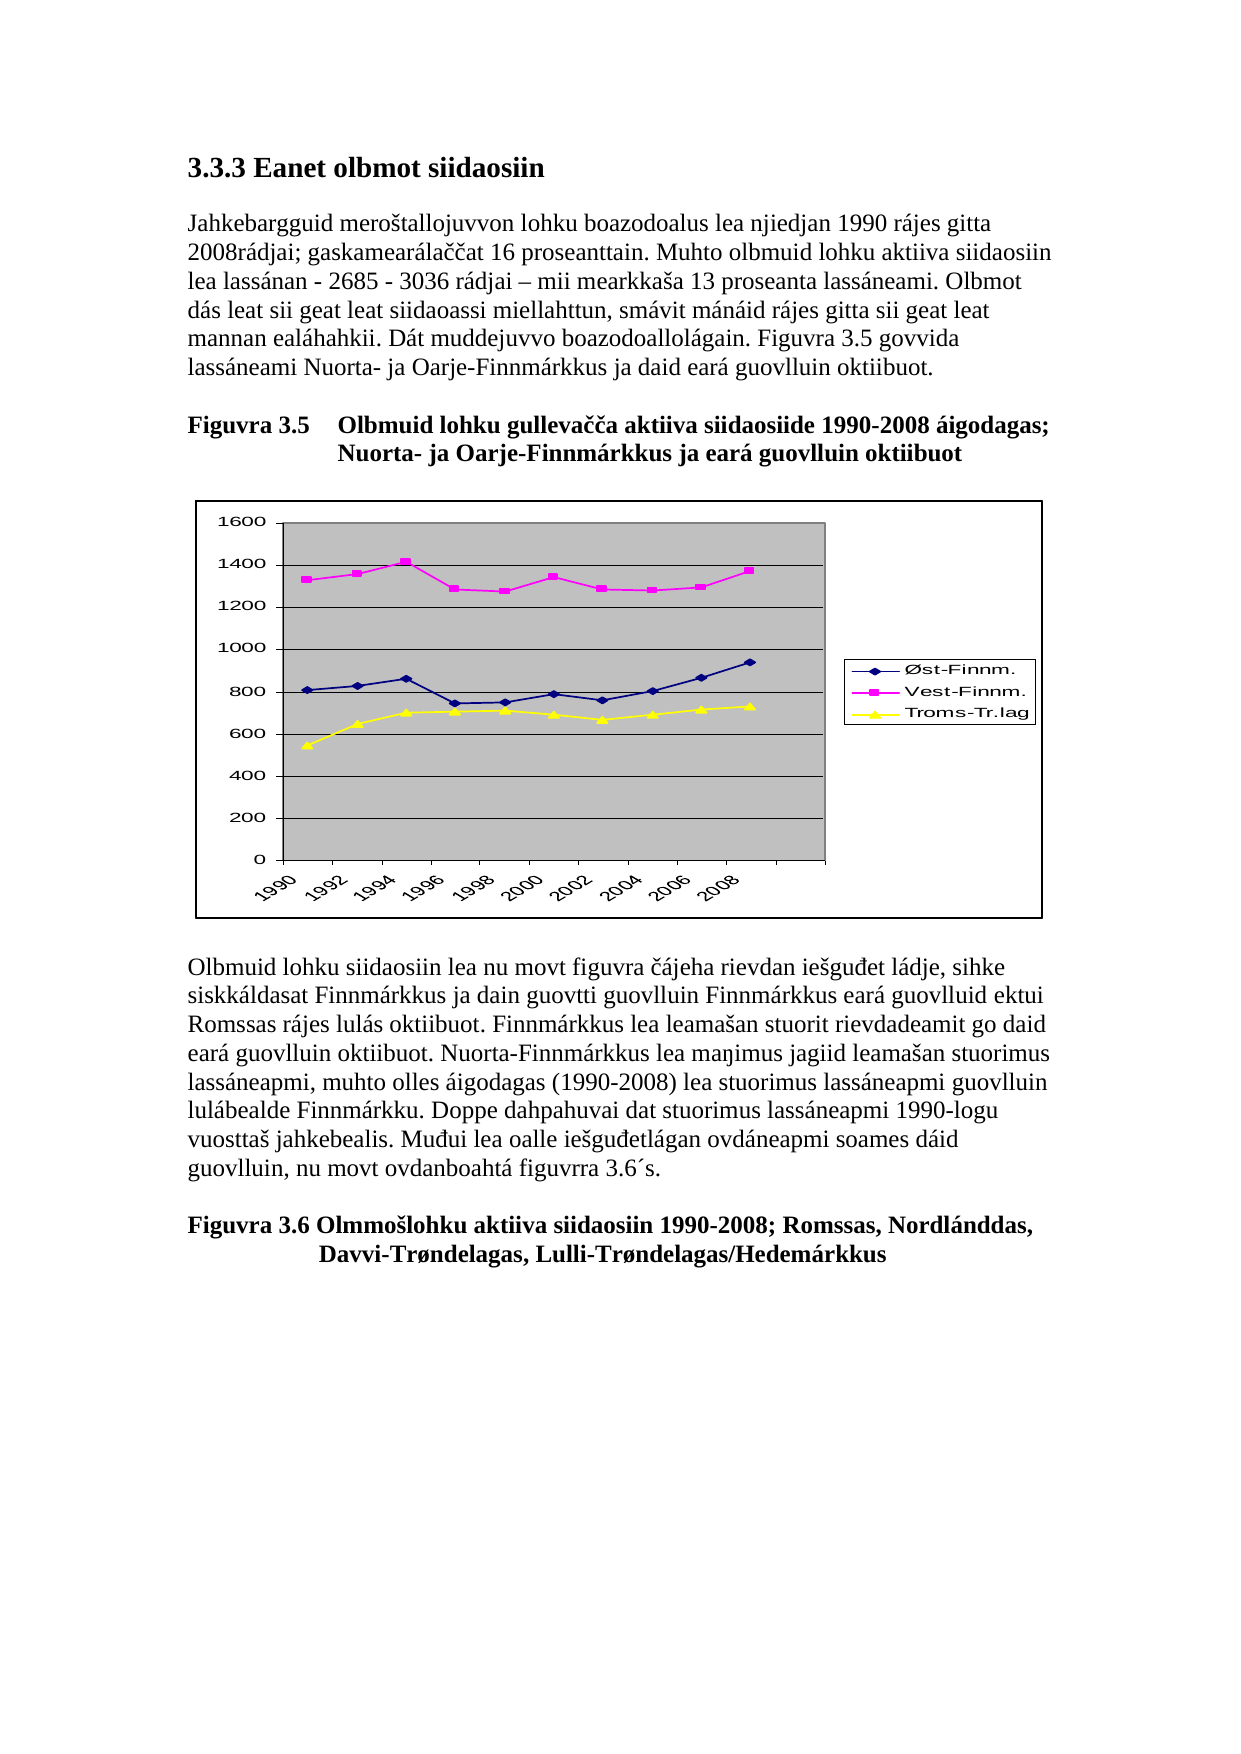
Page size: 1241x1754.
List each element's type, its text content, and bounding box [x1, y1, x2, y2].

text Figuvra 3.6 Olmmošlohku aktiiva siidaosiin 1990-2008; Romssas, Nordlánddas, Davvi-Trøndelagas, Lulli-Trøndelagas/Hedemárkkus [187, 1211, 1053, 1268]
subtitle 3.3.3 Eanet olbmot siidaosiin [187, 150, 1053, 183]
text Jahkebargguid meroštallojuvvon lohku boazodoalus lea njiedjan 1990 rájes gitta 2008rádjai; gaskamearálaččat 16 proseanttain. Muhto olbmuid lohku aktiiva siidaosiin lea lassánan - 2685 - 3036 rádjai – mii mearkkaša 13 proseanta lassáneami. Olbmot dás leat sii geat leat siidaoassi miellahttun, smávit mánáid rájes gitta sii geat leat mannan ealáhahkii. Dát muddejuvvo boazodoallolágain. Figuvra 3.5 govvida lassáneami Nuorta- ja Oarje-Finnmárkkus ja daid eará guovlluin oktiibuot. [187, 208, 1053, 381]
text Olbmuid lohku siidaosiin lea nu movt figuvra čájeha rievdan iešguđet ládje, sihke siskkáldasat Finnmárkkus ja dain guovtti guovlluin Finnmárkkus eará guovlluid ektui Romssas rájes lulás oktiibuot. Finnmárkkus lea leamašan stuorit rievdadeamit go daid eará guovlluin oktiibuot. Nuorta-Finnmárkkus lea maŋimus jagiid leamašan stuorimus lassáneapmi, muhto olles áigodagas (1990-2008) lea stuorimus lassáneapmi guovlluin lulábealde Finnmárkku. Doppe dahpahuvai dat stuorimus lassáneapmi 1990-logu vuosttaš jahkebealis. Muđui lea oalle iešguđetlágan ovdáneapmi soames dáid guovlluin, nu movt ovdanboahtá figuvrra 3.6´s. [187, 952, 1053, 1182]
text Figuvra 3.5 Olbmuid lohku gullevačča aktiiva siidaosiide 1990-2008 áigodagas; Nuorta- ja Oarje-Finnmárkkus ja eará guovlluin oktiibuot [187, 410, 1053, 467]
